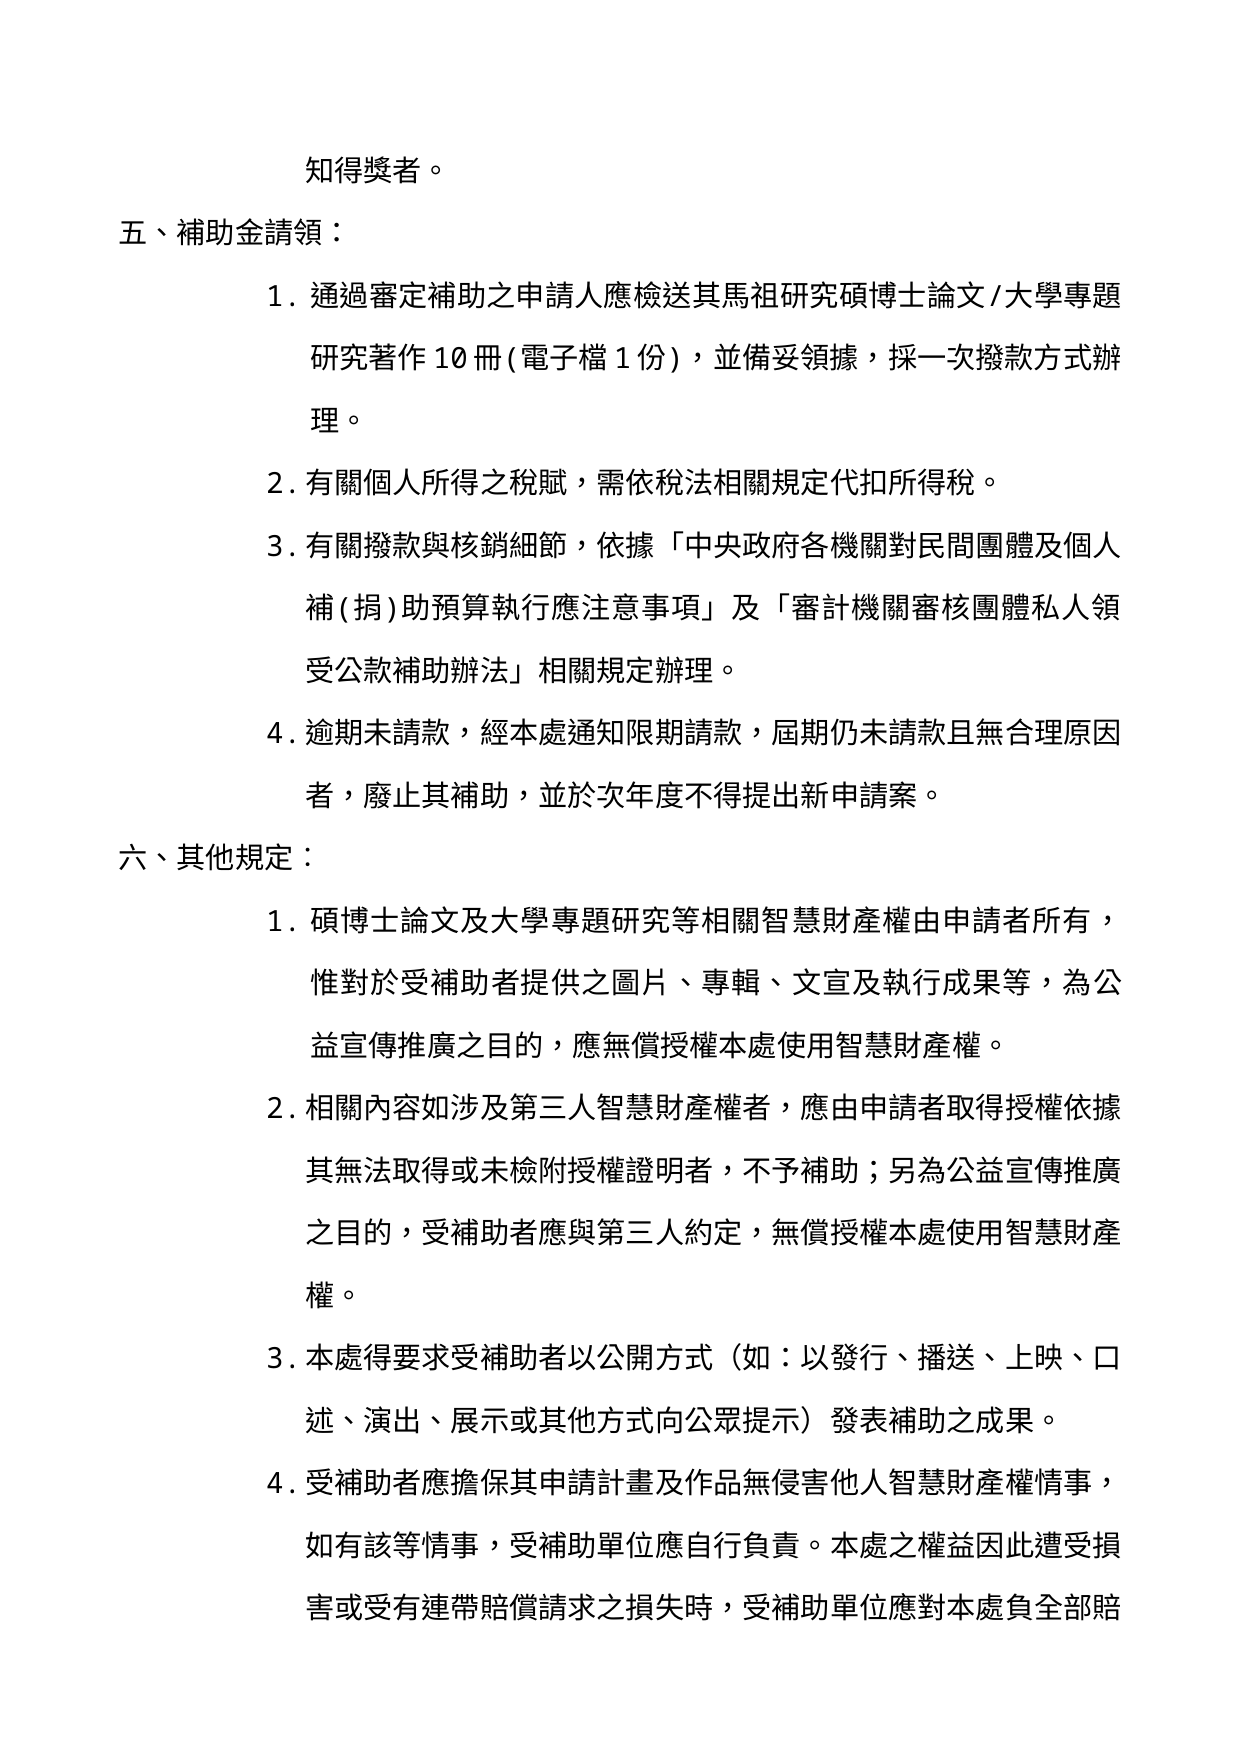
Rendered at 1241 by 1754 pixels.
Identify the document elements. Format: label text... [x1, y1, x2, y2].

list 本處得要求受補助者以公開方式（如：以發行、播送、上映、口述、演出、展示或其他方式向公眾提示）發表補助之成果。 [266, 1314, 1122, 1439]
list 通過審定補助之申請人應檢送其馬祖研究碩博士論文/大學專題研究著作10冊(電子檔1份)，並備妥領據，採一次撥款方式辦理。 [266, 252, 1122, 439]
list 受補助者應擔保其申請計畫及作品無侵害他人智慧財產權情事，如有該等情事，受補助單位應自行負責。本處之權益因此遭受損害或受有連帶賠償請求之損失時，受補助單位應對本處負全部賠償責任，並返還已支領之補助金，且於2年內不得再提出申請案。 [266, 1439, 1122, 1627]
list 有關撥款與核銷細節，依據「中央政府各機關對民間團體及個人補(捐)助預算執行應注意事項」及「審計機關審核團體私人領受公款補助辦法」相關規定辦理。 [266, 502, 1122, 689]
list 碩博士論文及大學專題研究等相關智慧財產權由申請者所有，惟對於受補助者提供之圖片、專輯、文宣及執行成果等，為公益宣傳推廣之目的，應無償授權本處使用智慧財產權。 [266, 877, 1122, 1064]
text 知得獎者。 [305, 127, 1122, 189]
list 相關內容如涉及第三人智慧財產權者，應由申請者取得授權依據，其無法取得或未檢附授權證明者，不予補助；另為公益宣傳推廣之目的，受補助者應與第三人約定，無償授權本處使用智慧財產權。 [266, 1064, 1122, 1314]
list 逾期未請款，經本處通知限期請款，屆期仍未請款且無合理原因者，廢止其補助，並於次年度不得提出新申請案。 [266, 689, 1122, 814]
list 有關個人所得之稅賦，需依稅法相關規定代扣所得稅。 [266, 439, 1122, 502]
text 六、其他規定︰ [118, 814, 1122, 877]
text 五、補助金請領： [118, 189, 1122, 252]
